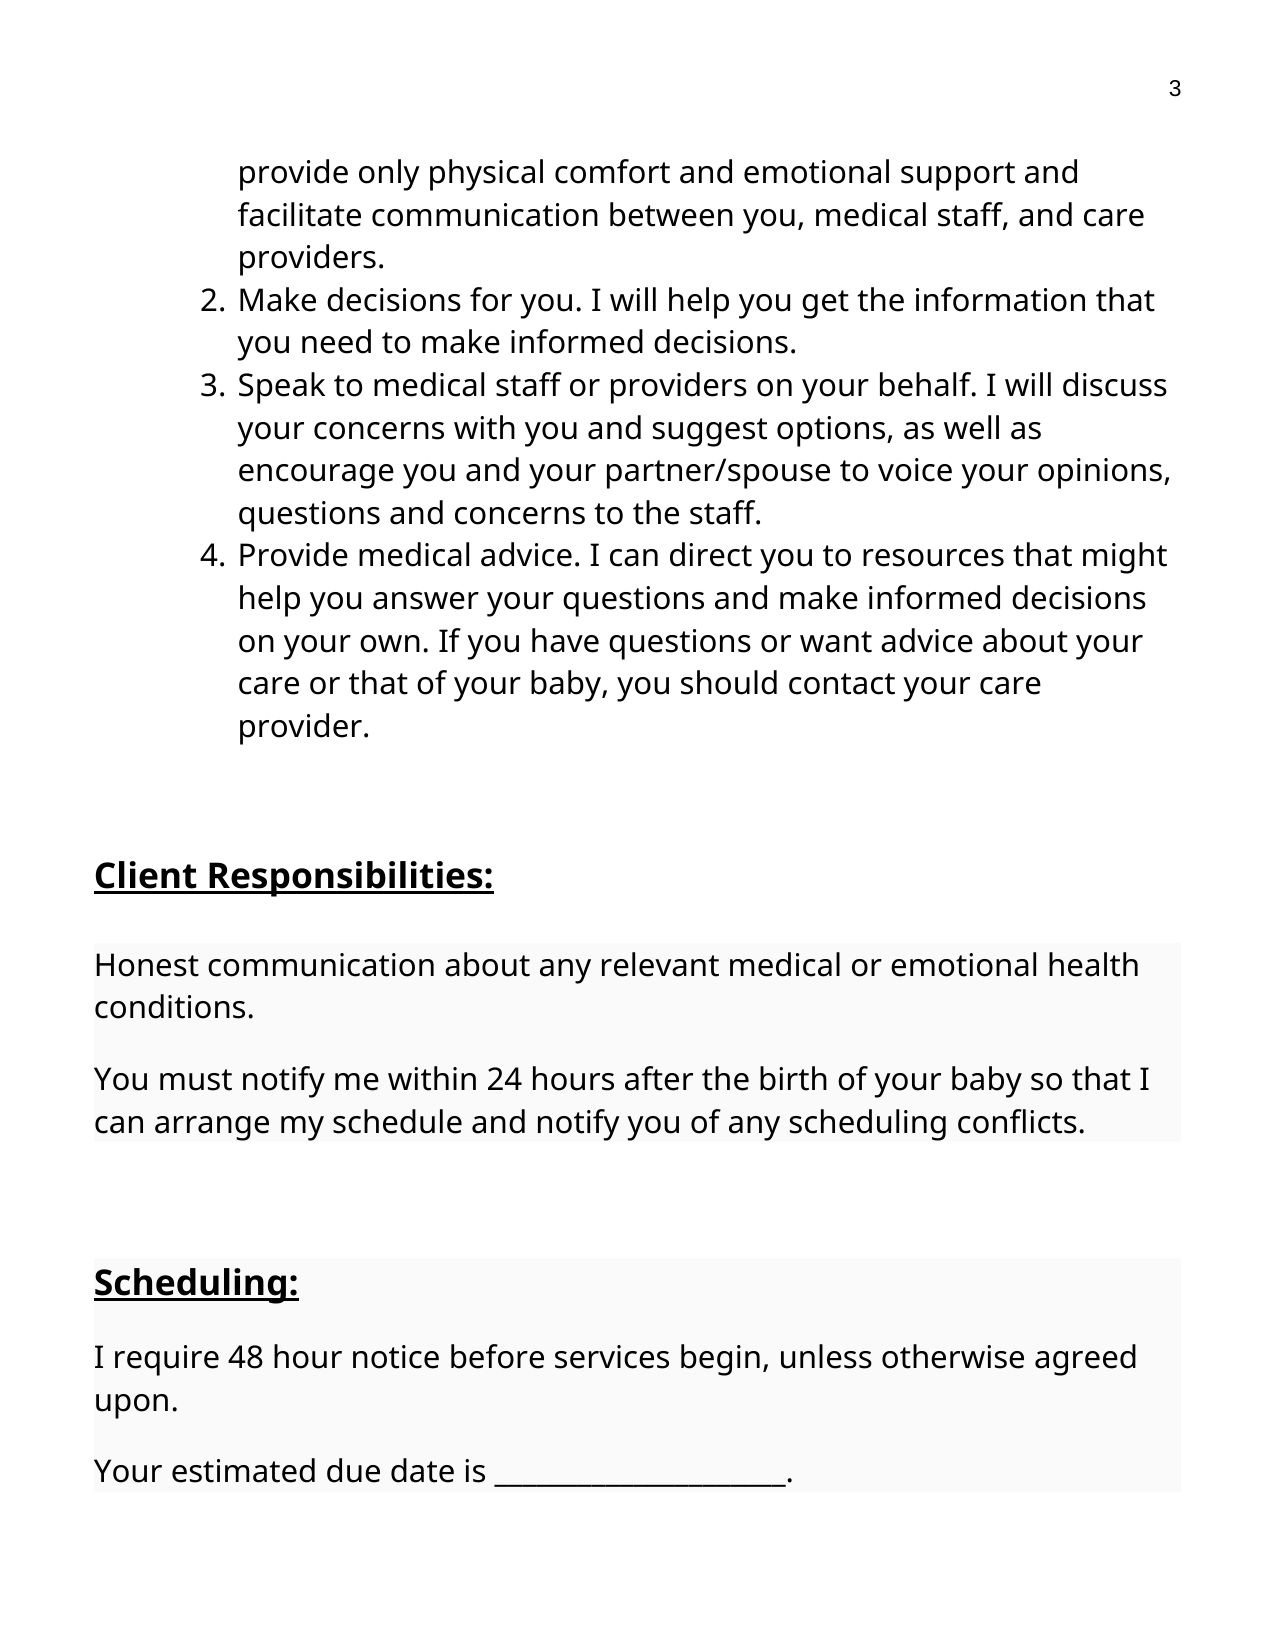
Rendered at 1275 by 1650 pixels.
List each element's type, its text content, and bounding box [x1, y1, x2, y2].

list provide only physical comfort and emotional support and facilitate communication between you, medical staff, and care providers. [200, 150, 1181, 278]
list Provide medical advice. I can direct you to resources that might help you answer your questions and make informed decisions on your own. If you have questions or want advice about your care or that of your baby, you should contact your care provider. [200, 533, 1181, 746]
text You must notify me within 24 hours after the birth of your baby so that I can arrange my schedule and notify you of any scheduling conflicts. [94, 1057, 1181, 1142]
text Scheduling: [94, 1258, 1181, 1306]
text Client Responsibilities: [94, 851, 1181, 899]
list Make decisions for you. I will help you get the information that you need to make informed decisions. [200, 278, 1181, 363]
text Your estimated due date is _____________________. [94, 1449, 1181, 1492]
text Honest communication about any relevant medical or emotional health conditions. [94, 943, 1181, 1028]
text I require 48 hour notice before services begin, unless otherwise agreed upon. [94, 1335, 1181, 1420]
list Speak to medical staff or providers on your behalf. I will discuss your concerns with you and suggest options, as well as encourage you and your partner/spouse to voice your opinions, questions and concerns to the staff. [200, 363, 1181, 533]
